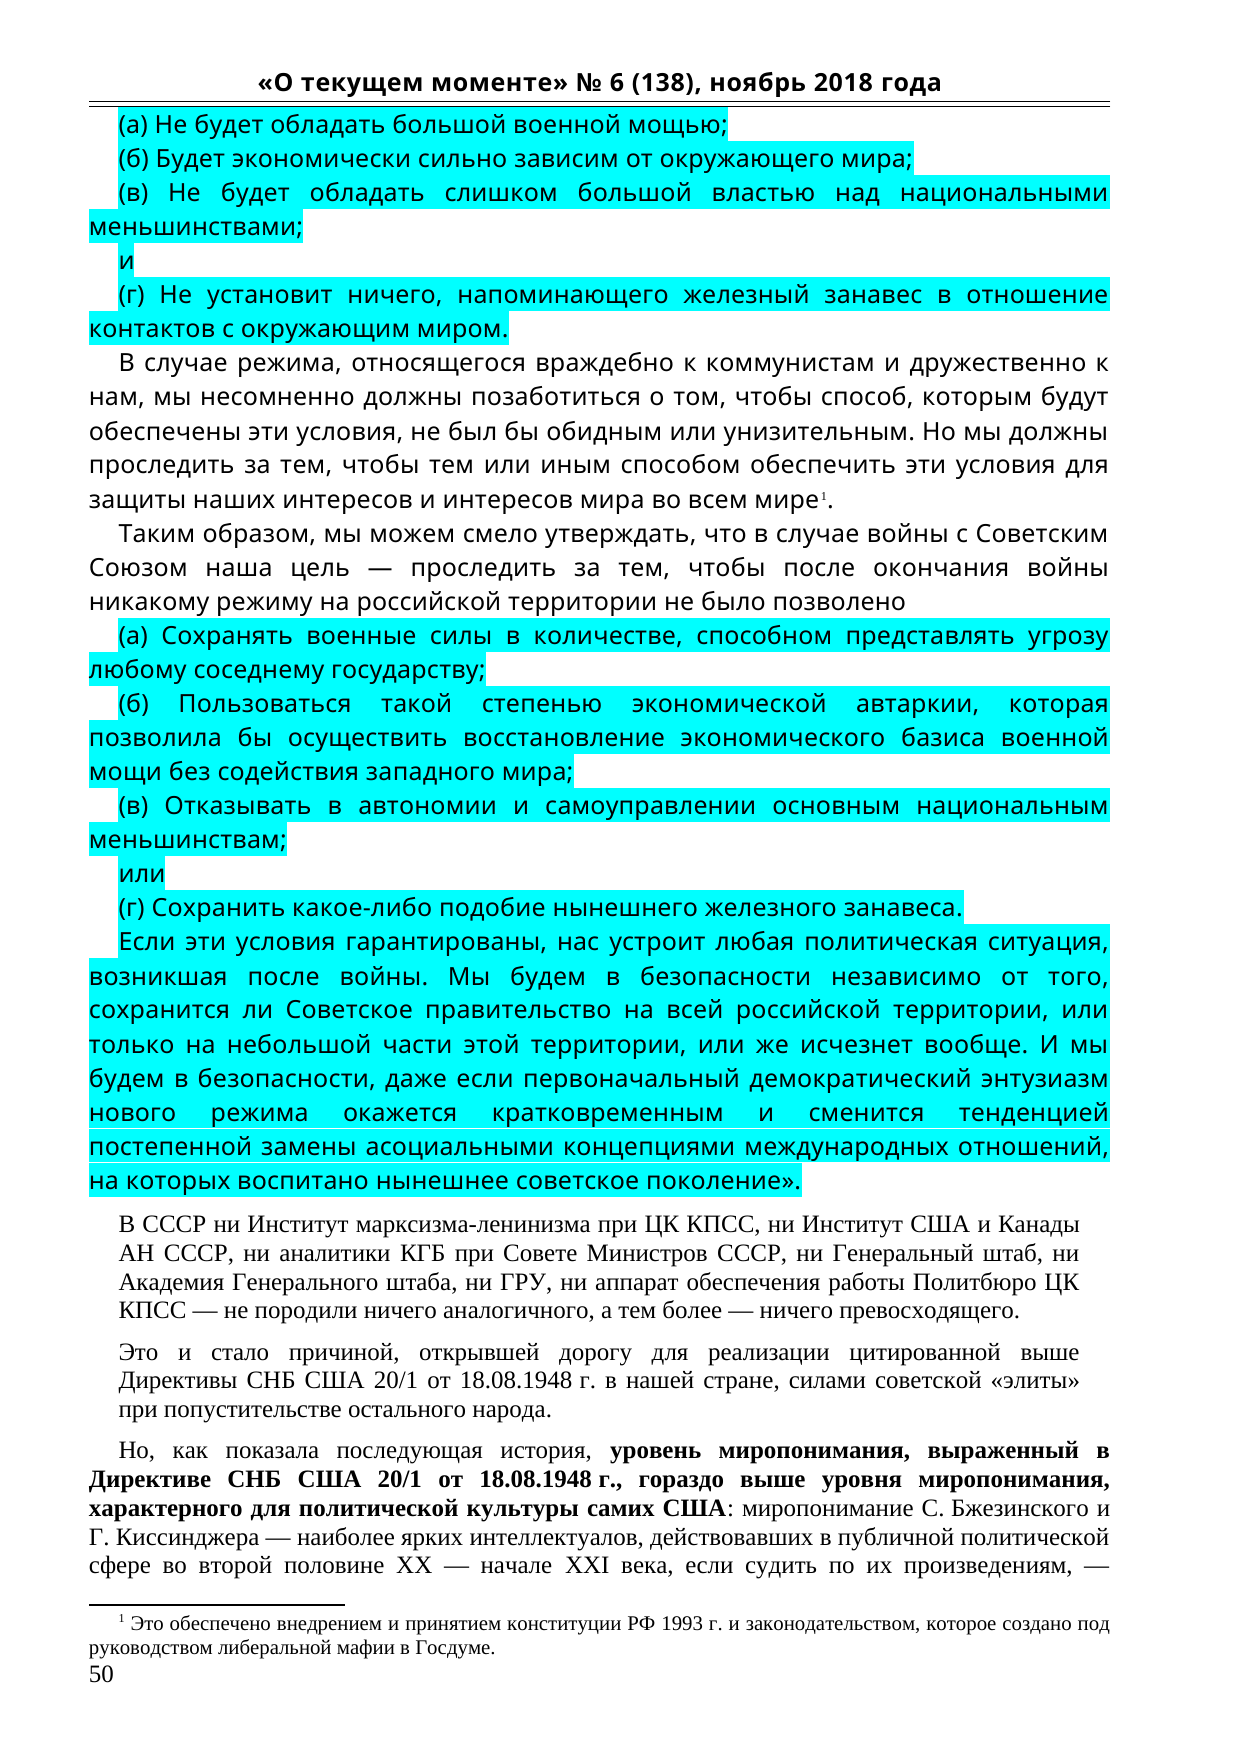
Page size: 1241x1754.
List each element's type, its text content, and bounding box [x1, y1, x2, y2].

text (б) Будет экономически сильно зависим от окружающего мира; [89, 141, 1110, 175]
text или [89, 856, 1110, 890]
text (г) Сохранить какое-либо подобие нынешнего железного занавеса. [89, 890, 1110, 924]
text (г) Не установит ничего, напоминающего железный занавес в отношение контактов с окружающим миром. [89, 277, 1110, 345]
text В СССР ни Институт марксизма-ленинизма при ЦК КПСС, ни Институт США и Канады АН СССР, ни аналитики КГБ при Совете Министров СССР, ни Генеральный штаб, ни Академия Генерального штаба, ни ГРУ, ни аппарат обеспечения работы Политбюро ЦК КПСС — не породили ничего аналогичного, а тем более — ничего превосходящего. [118, 1209, 1081, 1324]
text (в) Отказывать в автономии и самоуправлении основным национальным меньшинствам; [89, 788, 1110, 856]
text (б) Пользоваться такой степенью экономической автаркии, которая позволила бы осуществить восстановление экономического базиса военной мощи без содействия западного мира; [89, 686, 1110, 788]
text Если эти условия гарантированы, нас устроит любая политическая ситуация, возникшая после войны. Мы будем в безопасности независимо от того, сохранится ли Советское правительство на всей российской территории, или только на небольшой части этой территории, или же исчезнет вообще. И мы будем в безопасности, даже если первоначальный демократический энтузиазм нового режима окажется кратковременным и сменится тенденцией постепенной замены асоциальными концепциями международных отношений, на которых воспитано нынешнее советское поколение». [89, 924, 1110, 1197]
text В случае режима, относящегося враждебно к коммунистам и дружественно к нам, мы несомненно должны позаботиться о том, чтобы способ, которым будут обеспечены эти условия, не был бы обидным или унизительным. Но мы должны проследить за тем, чтобы тем или иным способом обеспечить эти условия для защиты наших интересов и интересов мира во всем мире. [89, 345, 1110, 515]
text Это и стало причиной, открывшей дорогу для реализации цитированной выше Директивы СНБ США 20/1 от 18.08.1948 г. в нашей стране, силами советской «элиты» при попустительстве остального народа. [118, 1337, 1081, 1423]
text и [89, 243, 1110, 277]
text (а) Сохранять военные силы в количестве, способном представлять угрозу любому соседнему государству; [89, 617, 1110, 686]
text (в) Не будет обладать слишком большой властью над национальными меньшинствами; [89, 175, 1110, 243]
text (а) Не будет обладать большой военной мощью; [89, 107, 1110, 141]
text Таким образом, мы можем смело утверждать, что в случае войны с Советским Союзом наша цель — проследить за тем, чтобы после окончания войны никакому режиму на российской территории не было позволено [89, 515, 1110, 617]
text Это обеспечено внедрением и принятием конституции РФ 1993 г. и законодательством, которое создано под руководством либеральной мафии в Госдуме. [89, 1611, 1110, 1659]
text Но, как показала последующая история, уровень миропонимания, выраженный в Директиве СНБ США 20/1 от 18.08.1948 г., гораздо выше уровня миропонимания, характерного для политической культуры самих США: миропонимание С. Бжезинского и Г. Киссинджера — наиболее ярких интеллектуалов, действовавших в публичной политической сфере во второй половине ХХ — начале XXI века, если судить по их произведениям, — [89, 1435, 1110, 1579]
